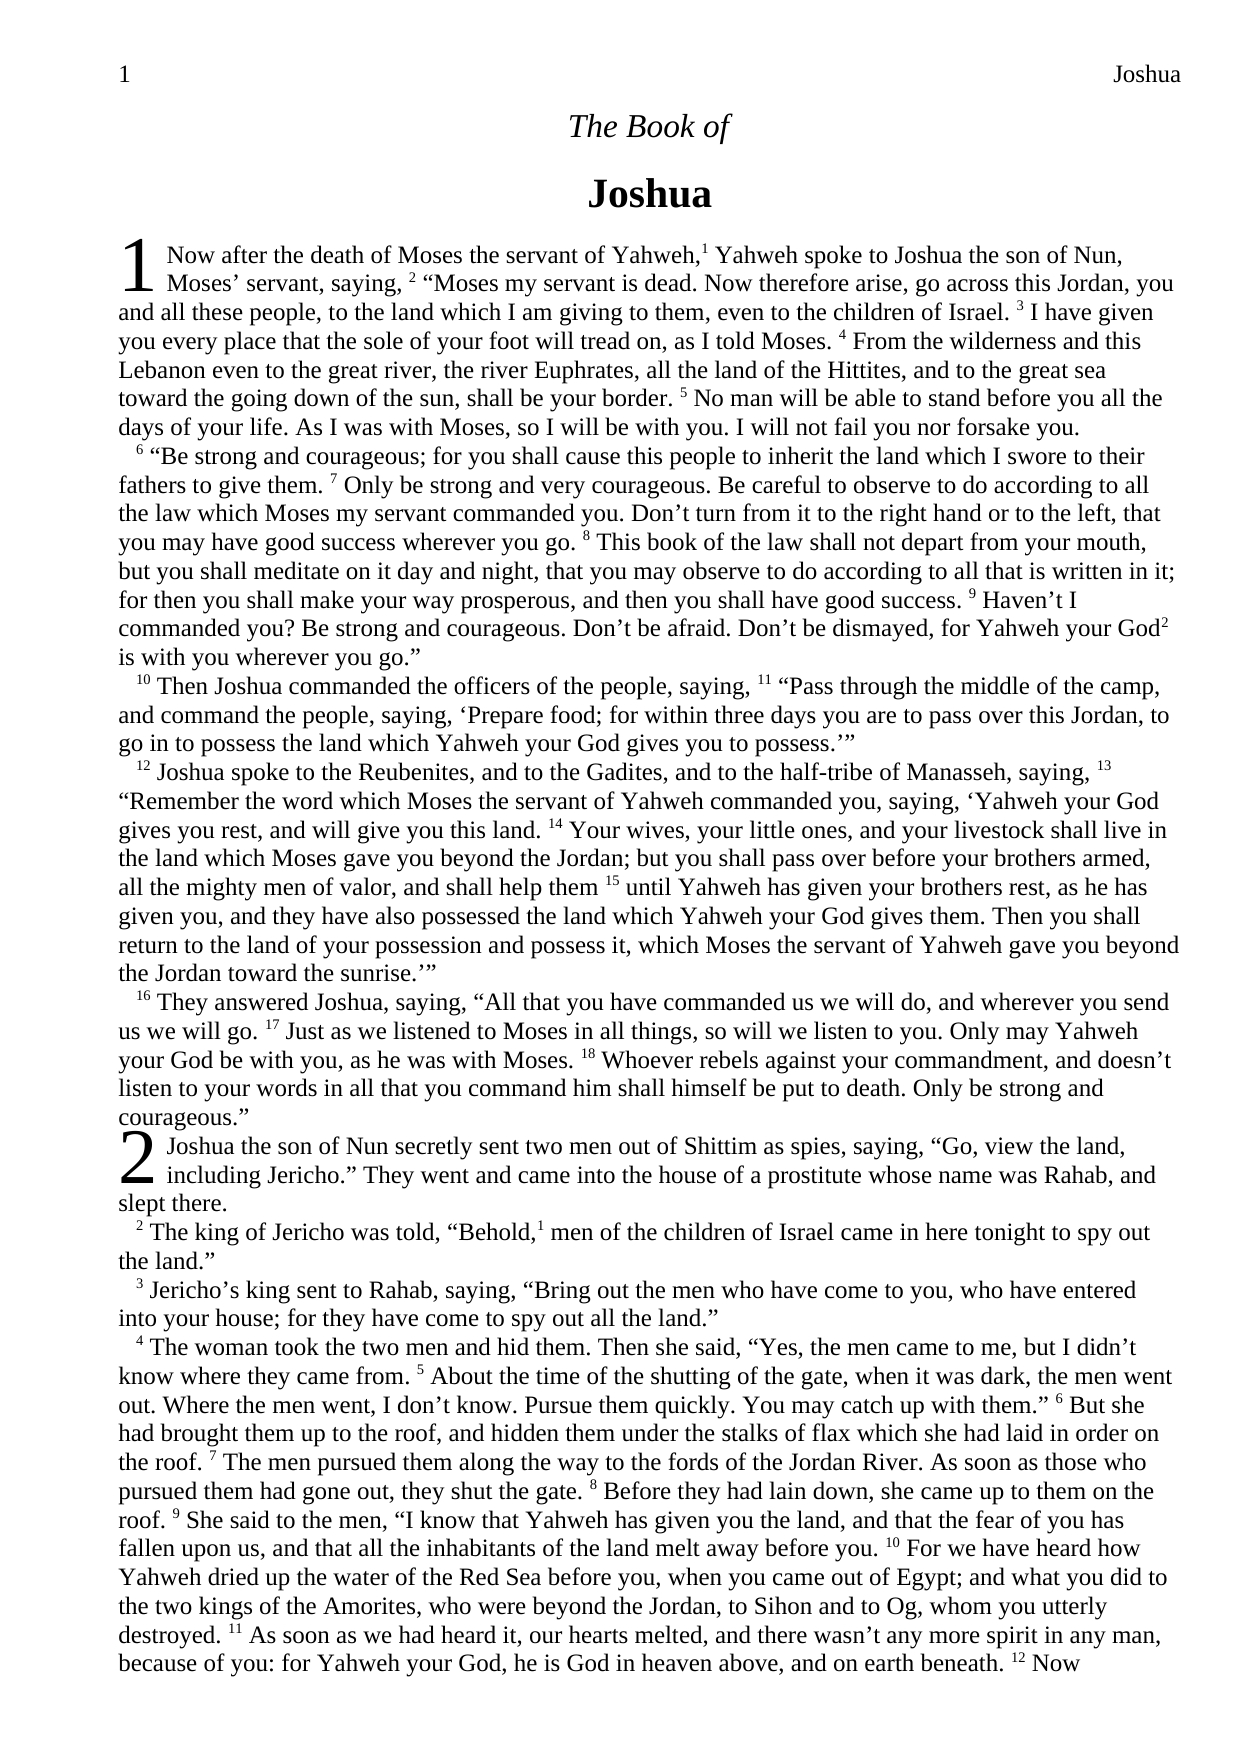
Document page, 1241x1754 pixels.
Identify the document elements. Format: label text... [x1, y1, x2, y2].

text 3 Jericho’s king sent to Rahab, saying, “Bring out the men who have come to you, who have entered into your house; for they have come to spy out all the land.” [118, 1275, 1181, 1332]
text 1Now after the death of Moses the servant of Yahweh,1 Yahweh spoke to Joshua the son of Nun, Moses’ servant, saying, 2 “Moses my servant is dead. Now therefore arise, go across this Jordan, you and all these people, to the land which I am giving to them, even to the children of Israel. 3 I have given you every place that the sole of your foot will tread on, as I told Moses. 4 From the wilderness and this Lebanon even to the great river, the river Euphrates, all the land of the Hittites, and to the great sea toward the going down of the sun, shall be your border. 5 No man will be able to stand before you all the days of your life. As I was with Moses, so I will be with you. I will not fail you nor forsake you. [118, 240, 1181, 441]
text Joshua [118, 168, 1181, 216]
text 2 The king of Jericho was told, “Behold,1 men of the children of Israel came in here tonight to spy out the land.” [118, 1217, 1181, 1275]
text The Book of [118, 106, 1181, 144]
text 2Joshua the son of Nun secretly sent two men out of Shittim as spies, saying, “Go, view the land, including Jericho.” They went and came into the house of a prostitute whose name was Rahab, and slept there. [118, 1131, 1181, 1217]
text 4 The woman took the two men and hid them. Then she said, “Yes, the men came to me, but I didn’t know where they came from. 5 About the time of the shutting of the gate, when it was dark, the men went out. Where the men went, I don’t know. Pursue them quickly. You may catch up with them.” 6 But she had brought them up to the roof, and hidden them under the stalks of flax which she had laid in order on the roof. 7 The men pursued them along the way to the fords of the Jordan River. As soon as those who pursued them had gone out, they shut the gate. 8 Before they had lain down, she came up to them on the roof. 9 She said to the men, “I know that Yahweh has given you the land, and that the fear of you has fallen upon us, and that all the inhabitants of the land melt away before you. 10 For we have heard how Yahweh dried up the water of the Red Sea before you, when you came out of Egypt; and what you did to the two kings of the Amorites, who were beyond the Jordan, to Sihon and to Og, whom you utterly destroyed. 11 As soon as we had heard it, our hearts melted, and there wasn’t any more spirit in any man, because of you: for Yahweh your God, he is God in heaven above, and on earth beneath. 12 Now [118, 1332, 1181, 1677]
text 16 They answered Joshua, saying, “All that you have commanded us we will do, and wherever you send us we will go. 17 Just as we listened to Moses in all things, so will we listen to you. Only may Yahweh your God be with you, as he was with Moses. 18 Whoever rebels against your commandment, and doesn’t listen to your words in all that you command him shall himself be put to death. Only be strong and courageous.” [118, 987, 1181, 1131]
text 10 Then Joshua commanded the officers of the people, saying, 11 “Pass through the middle of the camp, and command the people, saying, ‘Prepare food; for within three days you are to pass over this Jordan, to go in to possess the land which Yahweh your God gives you to possess.’” [118, 671, 1181, 757]
text 12 Joshua spoke to the Reubenites, and to the Gadites, and to the half-tribe of Manasseh, saying, 13 “Remember the word which Moses the servant of Yahweh commanded you, saying, ‘Yahweh your God gives you rest, and will give you this land. 14 Your wives, your little ones, and your livestock shall live in the land which Moses gave you beyond the Jordan; but you shall pass over before your brothers armed, all the mighty men of valor, and shall help them 15 until Yahweh has given your brothers rest, as he has given you, and they have also possessed the land which Yahweh your God gives them. Then you shall return to the land of your possession and possess it, which Moses the servant of Yahweh gave you beyond the Jordan toward the sunrise.’” [118, 757, 1181, 987]
text 6 “Be strong and courageous; for you shall cause this people to inherit the land which I swore to their fathers to give them. 7 Only be strong and very courageous. Be careful to observe to do according to all the law which Moses my servant commanded you. Don’t turn from it to the right hand or to the left, that you may have good success wherever you go. 8 This book of the law shall not depart from your mouth, but you shall meditate on it day and night, that you may observe to do according to all that is written in it; for then you shall make your way prosperous, and then you shall have good success. 9 Haven’t I commanded you? Be strong and courageous. Don’t be afraid. Don’t be dismayed, for Yahweh your God2 is with you wherever you go.” [118, 441, 1181, 671]
